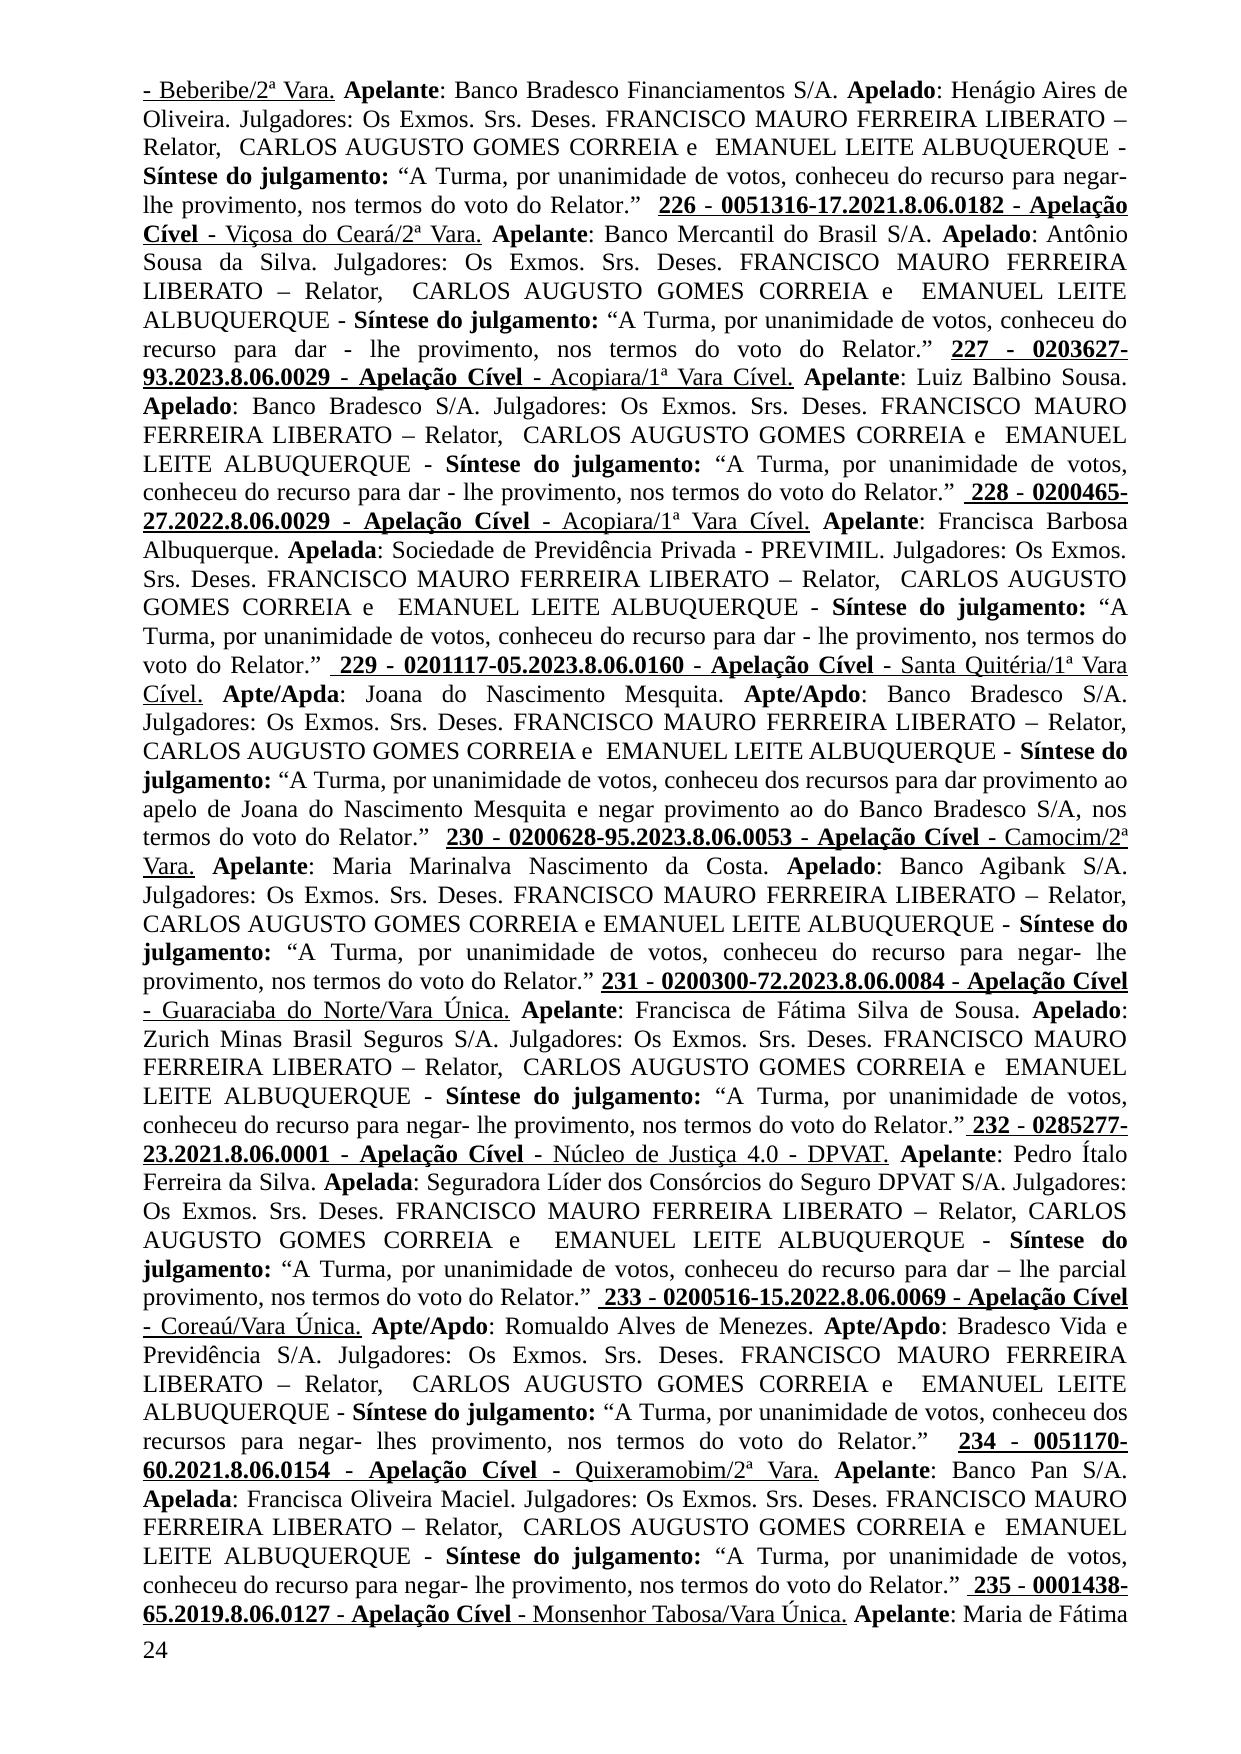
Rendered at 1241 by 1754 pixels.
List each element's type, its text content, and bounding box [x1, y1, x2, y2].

text - Beberibe/2ª Vara. Apelante: Banco Bradesco Financiamentos S/A. Apelado: Henágio Aires de Oliveira. Julgadores: Os Exmos. Srs. Deses. FRANCISCO MAURO FERREIRA LIBERATO – Relator, CARLOS AUGUSTO GOMES CORREIA e EMANUEL LEITE ALBUQUERQUE - Síntese do julgamento: “A Turma, por unanimidade de votos, conheceu do recurso para negar- lhe provimento, nos termos do voto do Relator.” 226 - 0051316-17.2021.8.06.0182 - Apelação Cível - Viçosa do Ceará/2ª Vara. Apelante: Banco Mercantil do Brasil S/A. Apelado: Antônio Sousa da Silva. Julgadores: Os Exmos. Srs. Deses. FRANCISCO MAURO FERREIRA LIBERATO – Relator, CARLOS AUGUSTO GOMES CORREIA e EMANUEL LEITE ALBUQUERQUE - Síntese do julgamento: “A Turma, por unanimidade de votos, conheceu do recurso para dar - lhe provimento, nos termos do voto do Relator.” 227 - 0203627-93.2023.8.06.0029 - Apelação Cível - Acopiara/1ª Vara Cível. Apelante: Luiz Balbino Sousa. Apelado: Banco Bradesco S/A. Julgadores: Os Exmos. Srs. Deses. FRANCISCO MAURO FERREIRA LIBERATO – Relator, CARLOS AUGUSTO GOMES CORREIA e EMANUEL LEITE ALBUQUERQUE - Síntese do julgamento: “A Turma, por unanimidade de votos, conheceu do recurso para dar - lhe provimento, nos termos do voto do Relator.” 228 - 0200465-27.2022.8.06.0029 - Apelação Cível - Acopiara/1ª Vara Cível. Apelante: Francisca Barbosa Albuquerque. Apelada: Sociedade de Previdência Privada - PREVIMIL. Julgadores: Os Exmos. Srs. Deses. FRANCISCO MAURO FERREIRA LIBERATO – Relator, CARLOS AUGUSTO GOMES CORREIA e EMANUEL LEITE ALBUQUERQUE - Síntese do julgamento: “A Turma, por unanimidade de votos, conheceu do recurso para dar - lhe provimento, nos termos do voto do Relator.” 229 - 0201117-05.2023.8.06.0160 - Apelação Cível - Santa Quitéria/1ª Vara Cível. Apte/Apda: Joana do Nascimento Mesquita. Apte/Apdo: Banco Bradesco S/A. Julgadores: Os Exmos. Srs. Deses. FRANCISCO MAURO FERREIRA LIBERATO – Relator, CARLOS AUGUSTO GOMES CORREIA e EMANUEL LEITE ALBUQUERQUE - Síntese do julgamento: “A Turma, por unanimidade de votos, conheceu dos recursos para dar provimento ao apelo de Joana do Nascimento Mesquita e negar provimento ao do Banco Bradesco S/A, nos termos do voto do Relator.” 230 - 0200628-95.2023.8.06.0053 - Apelação Cível - Camocim/2ª Vara. Apelante: Maria Marinalva Nascimento da Costa. Apelado: Banco Agibank S/A. Julgadores: Os Exmos. Srs. Deses. FRANCISCO MAURO FERREIRA LIBERATO – Relator, CARLOS AUGUSTO GOMES CORREIA e EMANUEL LEITE ALBUQUERQUE - Síntese do julgamento: “A Turma, por unanimidade de votos, conheceu do recurso para negar- lhe provimento, nos termos do voto do Relator.” 231 - 0200300-72.2023.8.06.0084 - Apelação Cível - Guaraciaba do Norte/Vara Única. Apelante: Francisca de Fátima Silva de Sousa. Apelado: Zurich Minas Brasil Seguros S/A. Julgadores: Os Exmos. Srs. Deses. FRANCISCO MAURO FERREIRA LIBERATO – Relator, CARLOS AUGUSTO GOMES CORREIA e EMANUEL LEITE ALBUQUERQUE - Síntese do julgamento: “A Turma, por unanimidade de votos, conheceu do recurso para negar- lhe provimento, nos termos do voto do Relator.” 232 - 0285277-23.2021.8.06.0001 - Apelação Cível - Núcleo de Justiça 4.0 - DPVAT. Apelante: Pedro Ítalo Ferreira da Silva. Apelada: Seguradora Líder dos Consórcios do Seguro DPVAT S/A. Julgadores: Os Exmos. Srs. Deses. FRANCISCO MAURO FERREIRA LIBERATO – Relator, CARLOS AUGUSTO GOMES CORREIA e EMANUEL LEITE ALBUQUERQUE - Síntese do julgamento: “A Turma, por unanimidade de votos, conheceu do recurso para dar – lhe parcial provimento, nos termos do voto do Relator.” 233 - 0200516-15.2022.8.06.0069 - Apelação Cível - Coreaú/Vara Única. Apte/Apdo: Romualdo Alves de Menezes. Apte/Apdo: Bradesco Vida e Previdência S/A. Julgadores: Os Exmos. Srs. Deses. FRANCISCO MAURO FERREIRA LIBERATO – Relator, CARLOS AUGUSTO GOMES CORREIA e EMANUEL LEITE ALBUQUERQUE - Síntese do julgamento: “A Turma, por unanimidade de votos, conheceu dos recursos para negar- lhes provimento, nos termos do voto do Relator.” 234 - 0051170-60.2021.8.06.0154 - Apelação Cível - Quixeramobim/2ª Vara. Apelante: Banco Pan S/A. Apelada: Francisca Oliveira Maciel. Julgadores: Os Exmos. Srs. Deses. FRANCISCO MAURO FERREIRA LIBERATO – Relator, CARLOS AUGUSTO GOMES CORREIA e EMANUEL LEITE ALBUQUERQUE - Síntese do julgamento: “A Turma, por unanimidade de votos, conheceu do recurso para negar- lhe provimento, nos termos do voto do Relator.” 235 - 0001438-65.2019.8.06.0127 - Apelação Cível - Monsenhor Tabosa/Vara Única. Apelante: Maria de Fátima [143, 75, 1128, 1627]
